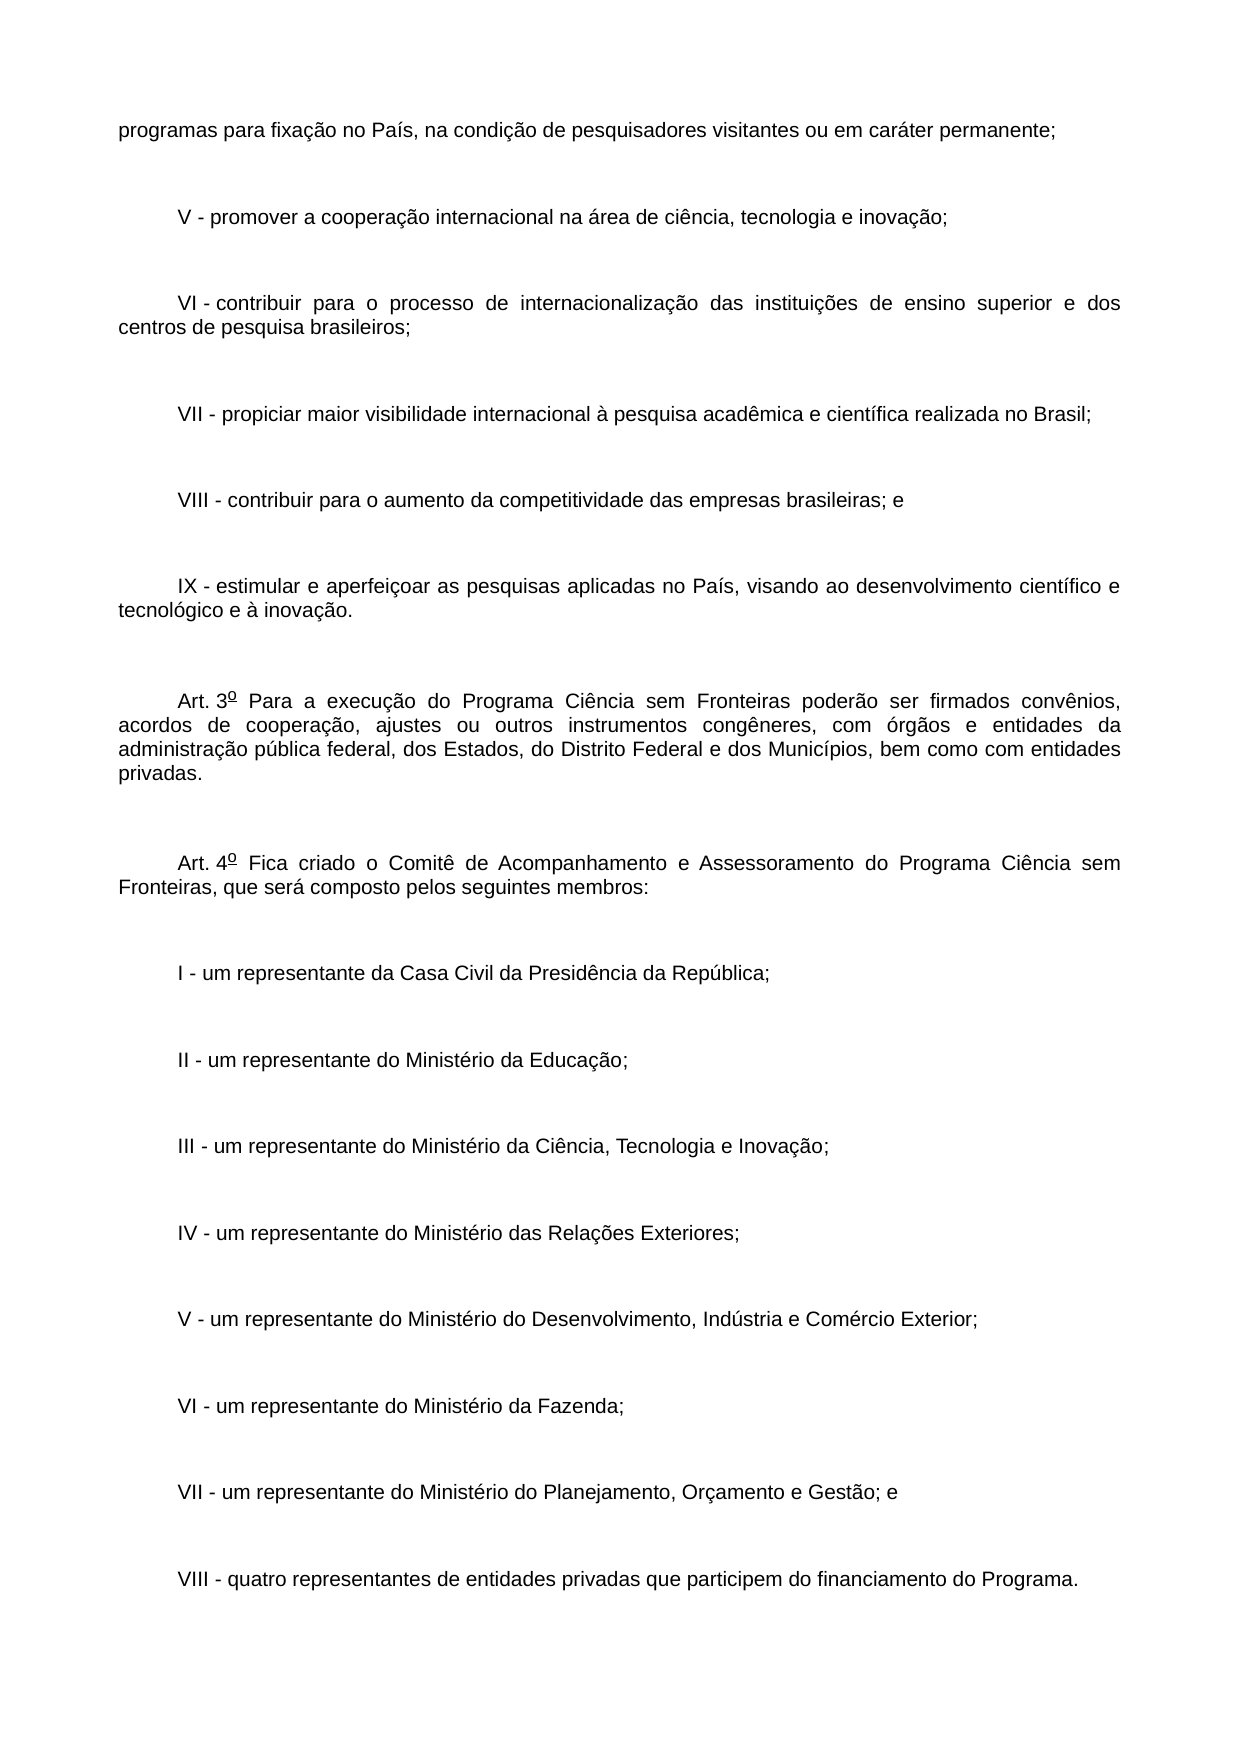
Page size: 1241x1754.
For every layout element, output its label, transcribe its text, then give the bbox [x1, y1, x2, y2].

text Art. 3o Para a execução do Programa Ciência sem Fronteiras poderão ser firmados convênios, acordos de cooperação, ajustes ou outros instrumentos congêneres, com órgãos e entidades da administração pública federal, dos Estados, do Distrito Federal e dos Municípios, bem como com entidades privadas. [118, 685, 1122, 784]
text Art. 4o Fica criado o Comitê de Acompanhamento e Assessoramento do Programa Ciência sem Fronteiras, que será composto pelos seguintes membros: [118, 847, 1122, 899]
text VI - um representante do Ministério da Fazenda; [118, 1393, 1122, 1417]
text IV - um representante do Ministério das Relações Exteriores; [118, 1221, 1122, 1244]
text VIII - contribuir para o aumento da competitividade das empresas brasileiras; e [118, 488, 1122, 512]
text VIII - quatro representantes de entidades privadas que participem do financiamento do Programa. [118, 1566, 1122, 1590]
text V - promover a cooperação internacional na área de ciência, tecnologia e inovação; [118, 204, 1122, 228]
text III - um representante do Ministério da Ciência, Tecnologia e Inovação; [118, 1134, 1122, 1158]
text IX - estimular e aperfeiçoar as pesquisas aplicadas no País, visando ao desenvolvimento científico e tecnológico e à inovação. [118, 574, 1122, 622]
text programas para fixação no País, na condição de pesquisadores visitantes ou em caráter permanente; [118, 118, 1122, 142]
text V - um representante do Ministério do Desenvolvimento, Indústria e Comércio Exterior; [118, 1307, 1122, 1331]
text VII - propiciar maior visibilidade internacional à pesquisa acadêmica e científica realizada no Brasil; [118, 401, 1122, 425]
text VII - um representante do Ministério do Planejamento, Orçamento e Gestão; e [118, 1480, 1122, 1504]
text VI - contribuir para o processo de internacionalização das instituições de ensino superior e dos centros de pesquisa brasileiros; [118, 291, 1122, 339]
text I - um representante da Casa Civil da Presidência da República; [118, 961, 1122, 985]
text II - um representante do Ministério da Educação; [118, 1048, 1122, 1072]
